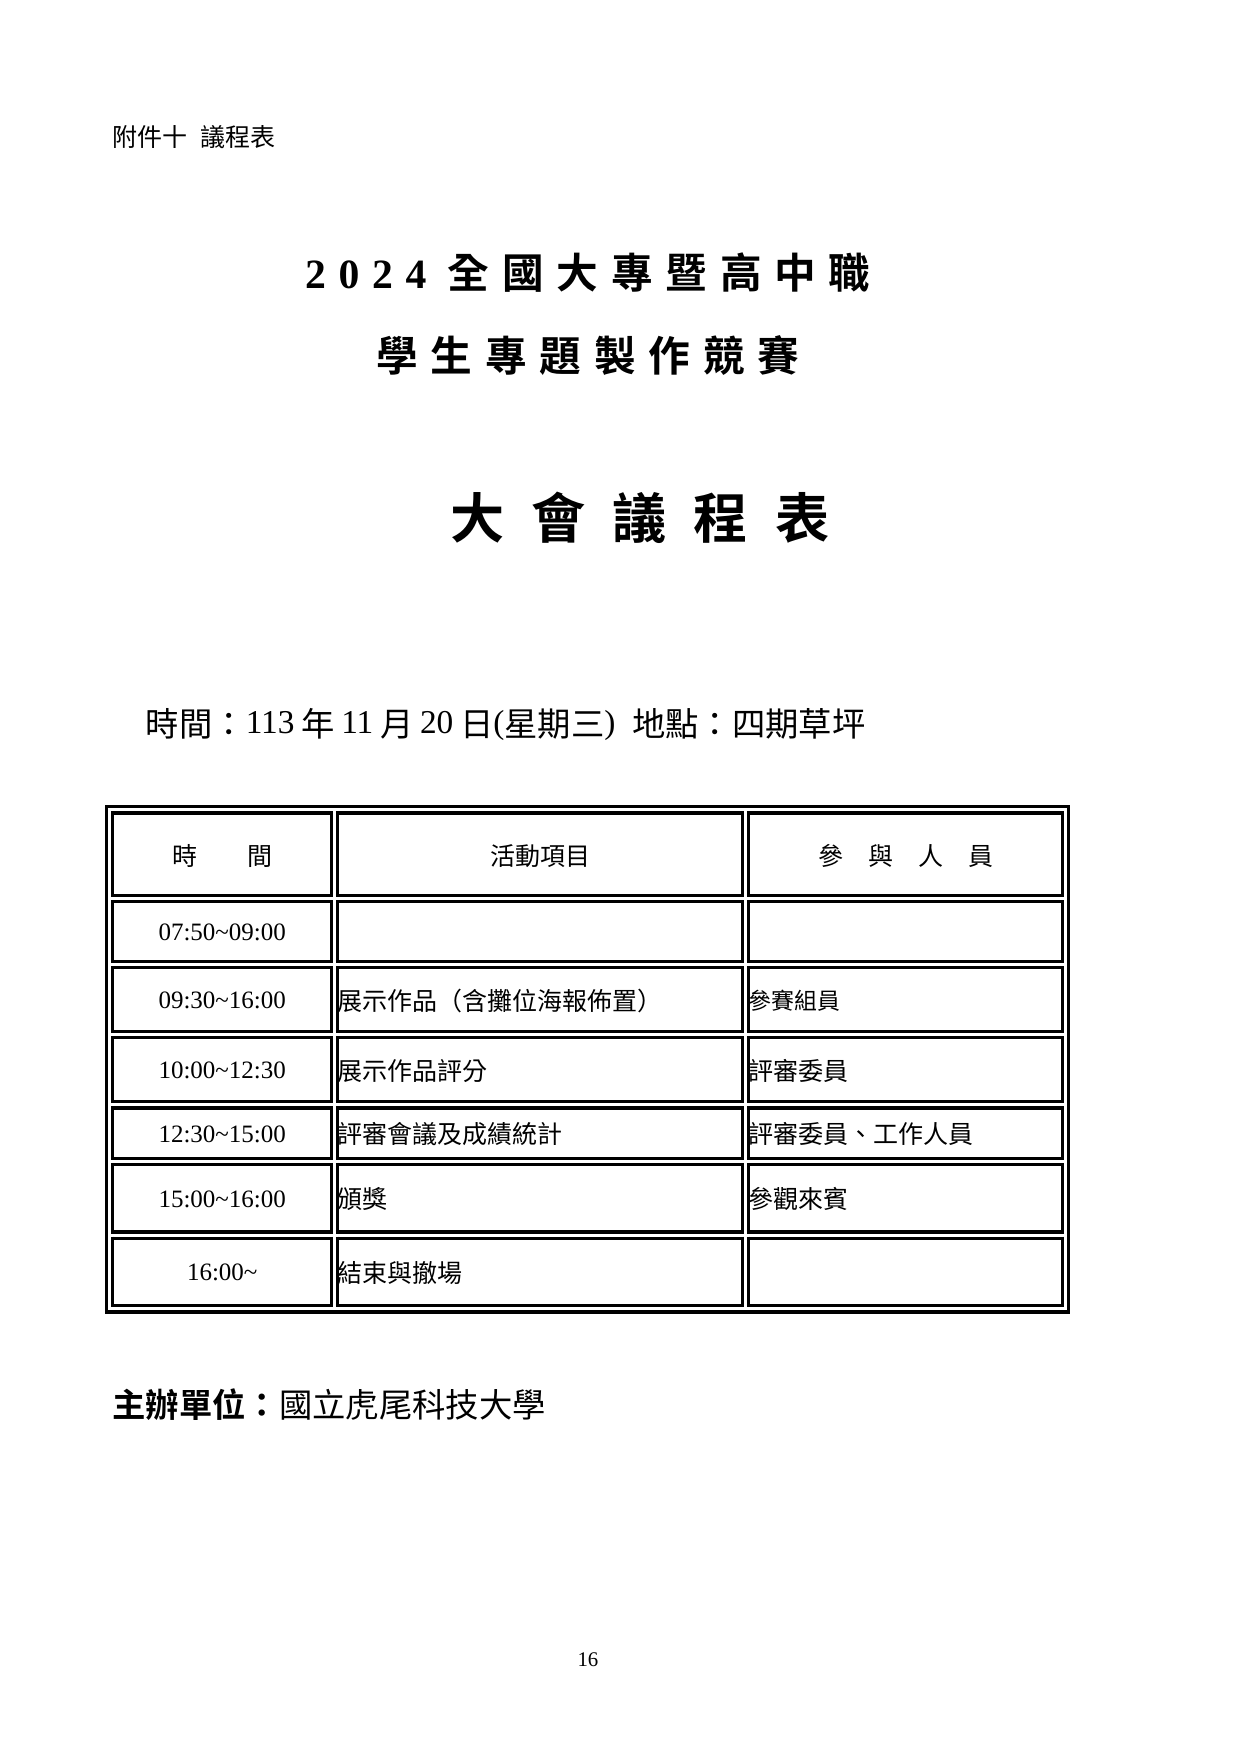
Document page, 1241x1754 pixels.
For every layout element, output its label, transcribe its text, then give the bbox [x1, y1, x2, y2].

table_cell 展示作品（含攤位海報佈置） [334, 960, 745, 1030]
table_cell 參賽組員、工作人員 [745, 894, 1066, 960]
text 時間：113年11月20日(星期三) 地點：四期草坪 [112, 680, 1063, 743]
text 附件十 議程表 [112, 118, 1063, 154]
table_cell 參賽組員、工作人員 [750, 903, 1061, 960]
table_cell 16:00~ [110, 1230, 334, 1304]
table_cell 展示作品評分 [334, 1030, 745, 1100]
table_cell 參觀來賓 [745, 1157, 1066, 1230]
table_cell 報到及簽名、專題競賽成果佈置 [334, 894, 745, 960]
table_header 時 間 [110, 808, 334, 894]
table_cell 15:00~16:00 [110, 1157, 334, 1230]
table_cell [750, 1240, 1061, 1304]
table_cell 報到及簽名、專題競賽成果佈置 [339, 903, 741, 960]
table_cell 結束與撤場 [334, 1230, 745, 1304]
table_cell [745, 1230, 1066, 1304]
table_cell 10:00~12:30 [110, 1030, 334, 1100]
text 大 會 議 程 表 [412, 502, 1063, 548]
table_cell 頒獎 [334, 1157, 745, 1230]
text 學生專題製作競賽 [112, 335, 1063, 381]
table_header 活動項目 [334, 808, 745, 894]
table_cell 參賽組員 [745, 960, 1066, 1030]
table_header 參 與 人 員 [745, 808, 1066, 894]
table_cell 評審委員 [745, 1030, 1066, 1100]
table_cell 09:30~16:00 [110, 960, 334, 1030]
table_cell 12:30~15:00 [110, 1100, 334, 1157]
table_cell 評審委員、工作人員 [745, 1100, 1066, 1157]
table_cell 07:50~09:00 [110, 894, 334, 960]
table_cell 評審會議及成績統計 [334, 1100, 745, 1157]
text 主辦單位：國立虎尾科技大學 [112, 1384, 1063, 1426]
text 2024全國大專暨高中職 [112, 252, 1063, 298]
